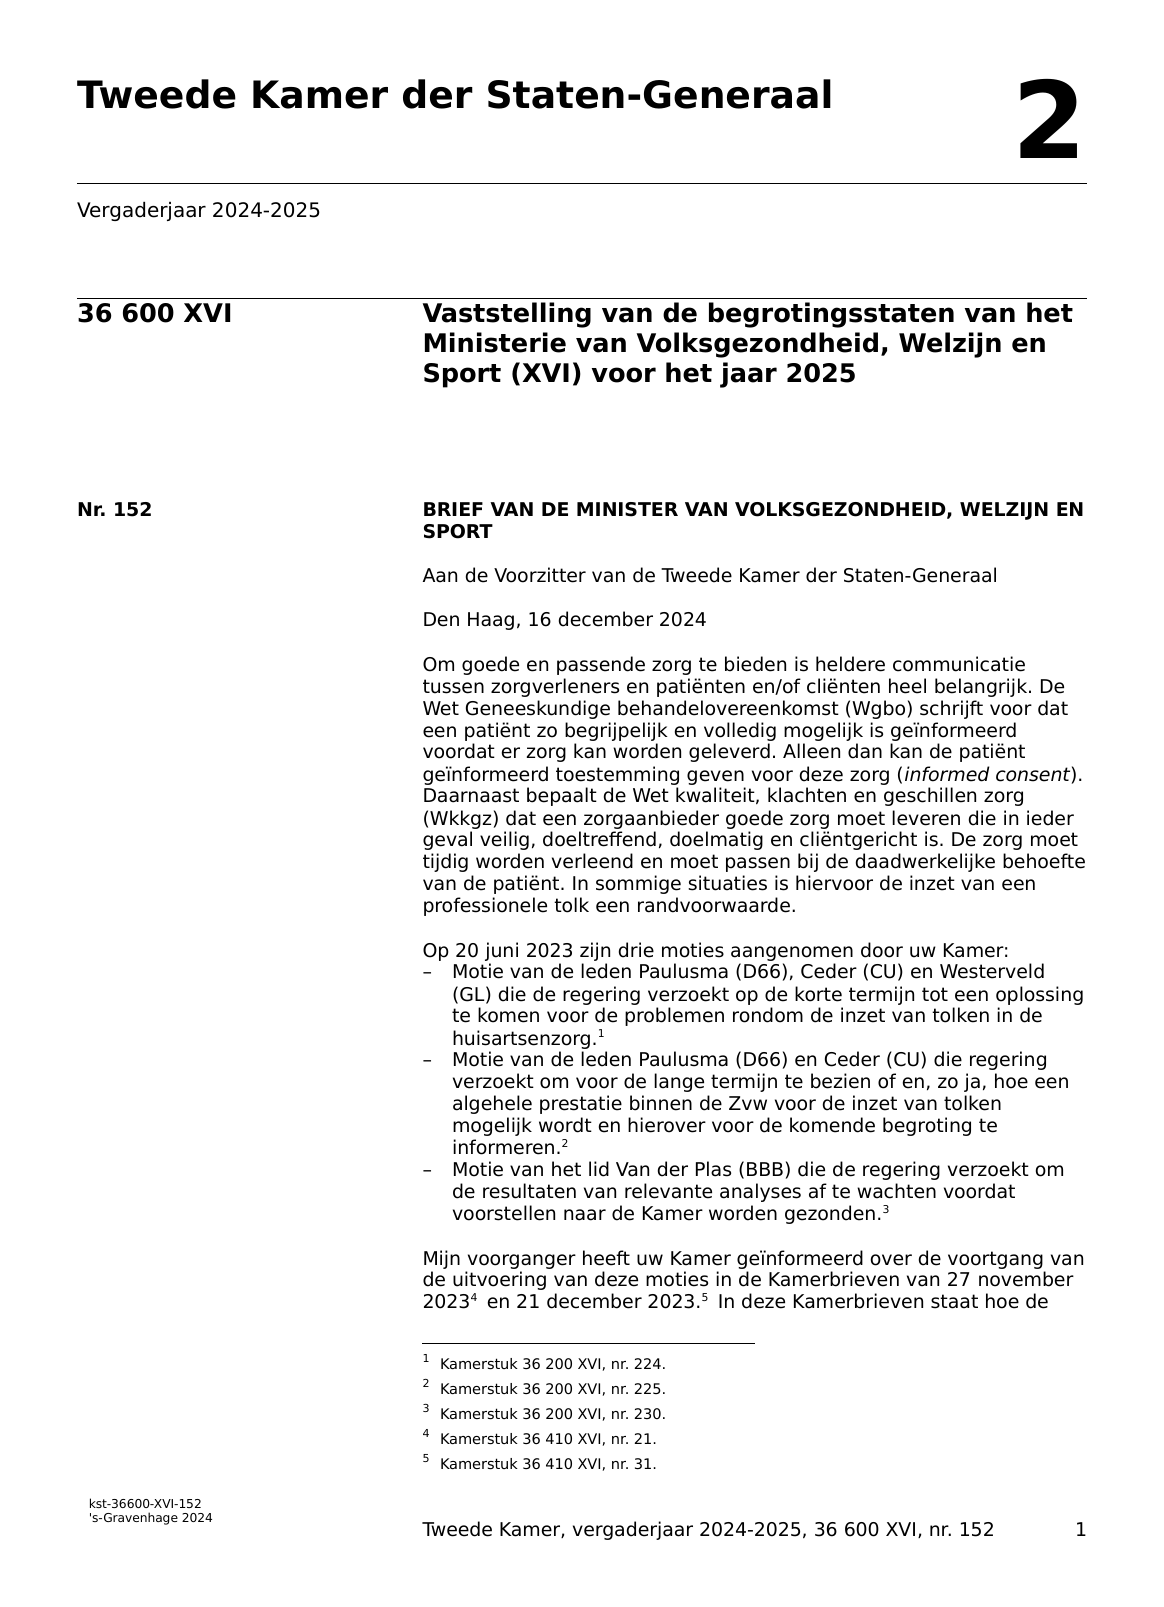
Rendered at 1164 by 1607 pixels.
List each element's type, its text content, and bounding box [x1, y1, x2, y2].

text 's-Gravenhage 2024 [88, 1511, 323, 1525]
text – Motie van de leden Paulusma (D66) en Ceder (CU) die regering verzoekt om voor de lange termijn te bezien of en, zo ja, hoe een algehele prestatie binnen de Zvw voor de inzet van tolken mogelijk wordt en hierover voor de komende begroting te informeren. [422, 1049, 1087, 1159]
text Kamerstuk 36 200 XVI, nr. 224. [422, 1352, 1087, 1374]
text – Motie van de leden Paulusma (D66), Ceder (CU) en Westerveld (GL) die de regering verzoekt op de korte termijn tot een oplossing te komen voor de problemen rondom de inzet van tolken in de huisartsenzorg. [422, 961, 1087, 1049]
subtitle 36 600 XVI Vaststelling van de begrotingsstaten van het Ministerie van Volksgezondheid, Welzijn en Sport (XVI) voor het jaar 2025 [77, 299, 1087, 388]
text Kamerstuk 36 410 XVI, nr. 21. [422, 1427, 1087, 1449]
text Mijn voorganger heeft uw Kamer geïnformeerd over de voortgang van de uitvoering van deze moties in de Kamerbrieven van 27 november 2023 en 21 december 2023. In deze Kamerbrieven staat hoe de [422, 1247, 1087, 1313]
text – Motie van het lid Van der Plas (BBB) die de regering verzoekt om de resultaten van relevante analyses af te wachten voordat voorstellen naar de Kamer worden gezonden. [422, 1159, 1087, 1225]
text Den Haag, 16 december 2024 [422, 609, 1087, 631]
table_cell Vergaderjaar 2024-2025 [77, 184, 1087, 298]
text Kamerstuk 36 410 XVI, nr. 31. [422, 1452, 1087, 1474]
text Om goede en passende zorg te bieden is heldere communicatie tussen zorgverleners en patiënten en/of cliënten heel belangrijk. De Wet Geneeskundige behandelovereenkomst (Wgbo) schrijft voor dat een patiënt zo begrijpelijk en volledig mogelijk is geïnformeerd voordat er zorg kan worden geleverd. Alleen dan kan de patiënt geïnformeerd toestemming geven voor deze zorg (informed consent). Daarnaast bepaalt de Wet kwaliteit, klachten en geschillen zorg (Wkkgz) dat een zorgaanbieder goede zorg moet leveren die in ieder geval veilig, doeltreffend, doelmatig en cliëntgericht is. De zorg moet tijdig worden verleend en moet passen bij de daadwerkelijke behoefte van de patiënt. In sommige situaties is hiervoor de inzet van een professionele tolk een randvoorwaarde. [422, 653, 1087, 917]
text Op 20 juni 2023 zijn drie moties aangenomen door uw Kamer: [422, 939, 1087, 961]
text kst-36600-XVI-152 [88, 1497, 323, 1511]
text Kamerstuk 36 200 XVI, nr. 225. [422, 1377, 1087, 1399]
table_header 2 [886, 59, 1087, 183]
subtitle Nr. 152 BRIEF VAN DE MINISTER VAN VOLKSGEZONDHEID, WELZIJN EN SPORT [77, 499, 1087, 543]
text Aan de Voorzitter van de Tweede Kamer der Staten-Generaal [422, 565, 1087, 587]
table_header Tweede Kamer der Staten-Generaal [77, 59, 886, 183]
text Kamerstuk 36 200 XVI, nr. 230. [422, 1402, 1087, 1424]
